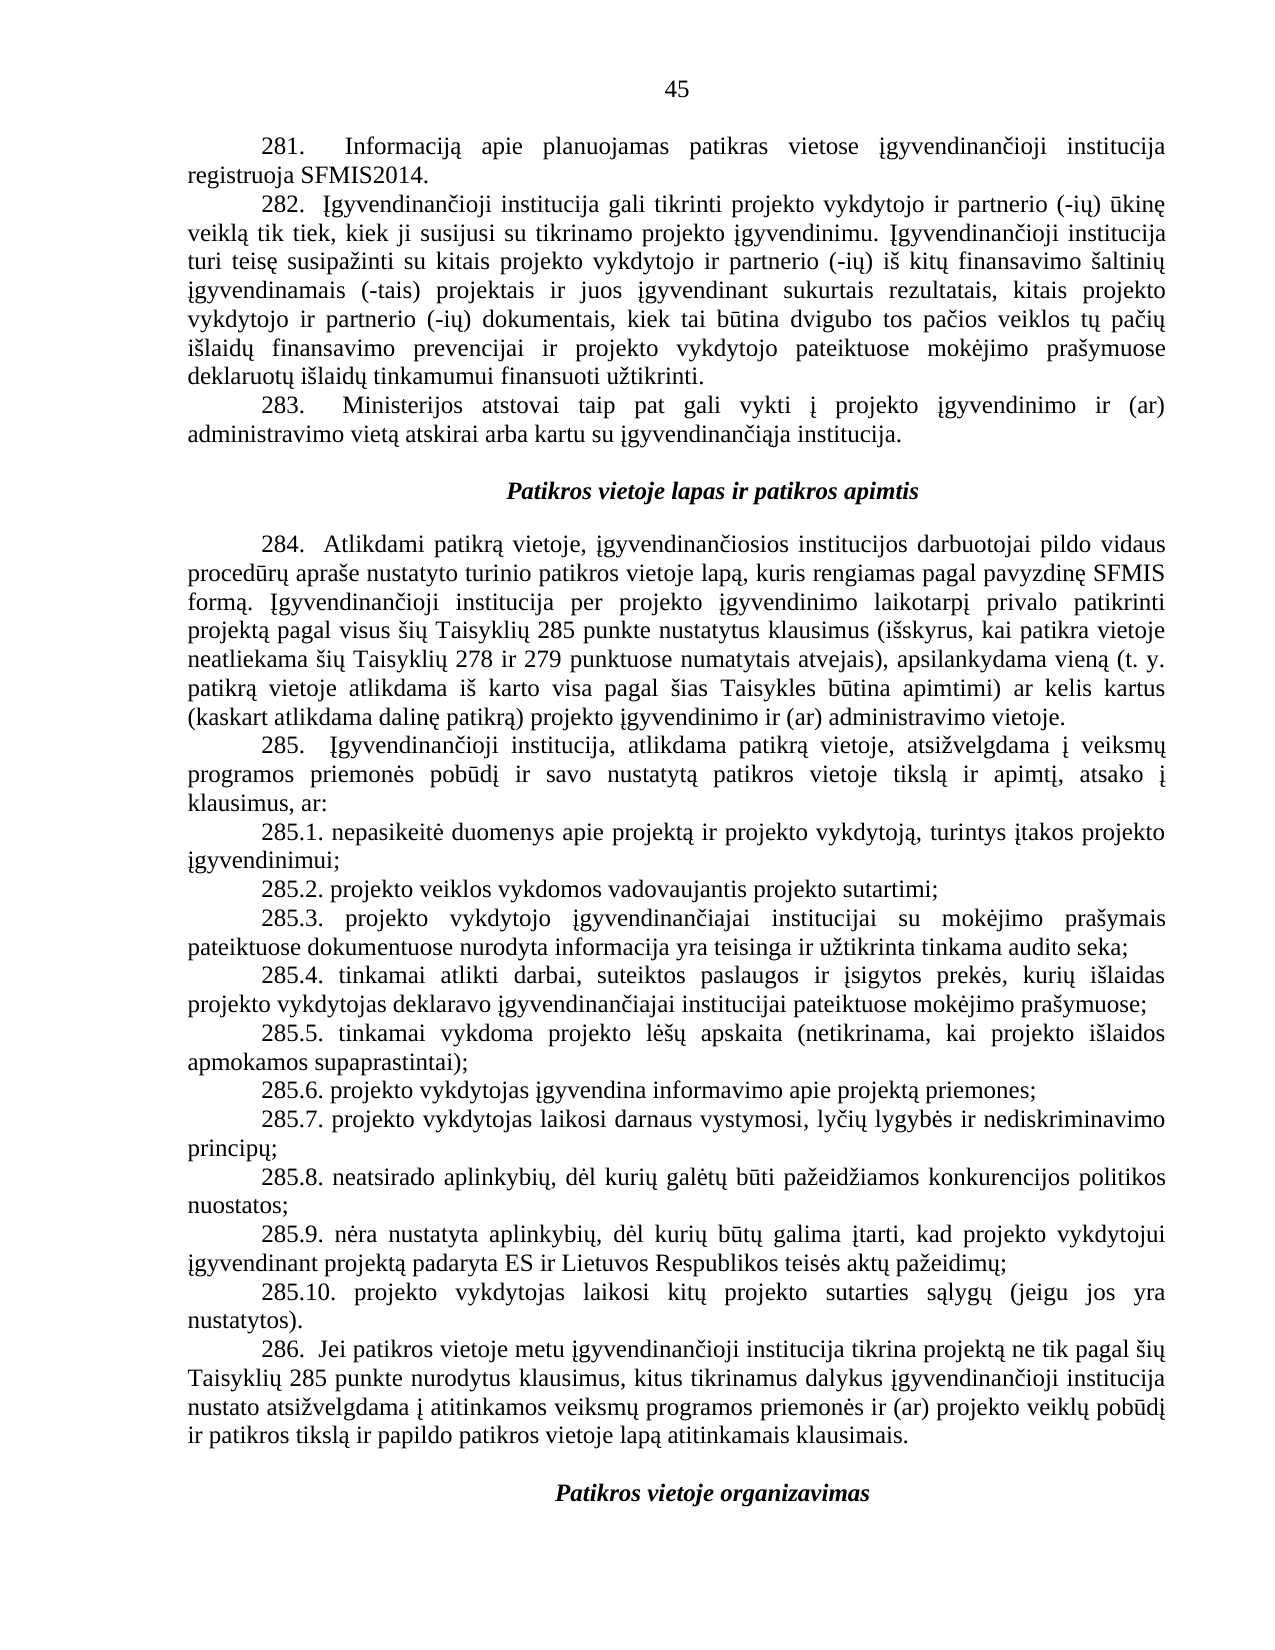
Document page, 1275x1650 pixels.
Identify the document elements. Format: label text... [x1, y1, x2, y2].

text 284. Atlikdami patikrą vietoje, įgyvendinančiosios institucijos darbuotojai pildo vidaus procedūrų apraše nustatyto turinio patikros vietoje lapą, kuris rengiamas pagal pavyzdinę SFMIS formą. Įgyvendinančioji institucija per projekto įgyvendinimo laikotarpį privalo patikrinti projektą pagal visus šių Taisyklių 285 punkte nustatytus klausimus (išskyrus, kai patikra vietoje neatliekama šių Taisyklių 278 ir 279 punktuose numatytais atvejais), apsilankydama vieną (t. y. patikrą vietoje atlikdama iš karto visa pagal šias Taisykles būtina apimtimi) ar kelis kartus (kaskart atlikdama dalinę patikrą) projekto įgyvendinimo ir (ar) administravimo vietoje. [187, 529, 1167, 730]
text 285.10. projekto vykdytojas laikosi kitų projekto sutarties sąlygų (jeigu jos yra nustatytos). [187, 1277, 1167, 1334]
text 285. Įgyvendinančioji institucija, atlikdama patikrą vietoje, atsižvelgdama į veiksmų programos priemonės pobūdį ir savo nustatytą patikros vietoje tikslą ir apimtį, atsako į klausimus, ar: [187, 730, 1167, 817]
text 285.6. projekto vykdytojas įgyvendina informavimo apie projektą priemones; [187, 1075, 1167, 1104]
text 285.4. tinkamai atlikti darbai, suteiktos paslaugos ir įsigytos prekės, kurių išlaidas projekto vykdytojas deklaravo įgyvendinančiajai institucijai pateiktuose mokėjimo prašymuose; [187, 960, 1167, 1018]
text 285.3. projekto vykdytojo įgyvendinančiajai institucijai su mokėjimo prašymais pateiktuose dokumentuose nurodyta informacija yra teisinga ir užtikrinta tinkama audito seka; [187, 903, 1167, 960]
text 285.2. projekto veiklos vykdomos vadovaujantis projekto sutartimi; [187, 874, 1167, 903]
text 283. Ministerijos atstovai taip pat gali vykti į projekto įgyvendinimo ir (ar) administravimo vietą atskirai arba kartu su įgyvendinančiąja institucija. [187, 390, 1167, 448]
text 285.7. projekto vykdytojas laikosi darnaus vystymosi, lyčių lygybės ir nediskriminavimo principų; [187, 1104, 1167, 1162]
text 285.1. nepasikeitė duomenys apie projektą ir projekto vykdytoją, turintys įtakos projekto įgyvendinimui; [187, 817, 1167, 874]
text 285.9. nėra nustatyta aplinkybių, dėl kurių būtų galima įtarti, kad projekto vykdytojui įgyvendinant projektą padaryta ES ir Lietuvos Respublikos teisės aktų pažeidimų; [187, 1219, 1167, 1277]
text Patikros vietoje lapas ir patikros apimtis [261, 476, 1167, 505]
text 285.5. tinkamai vykdoma projekto lėšų apskaita (netikrinama, kai projekto išlaidos apmokamos supaprastintai); [187, 1018, 1167, 1075]
text 285.8. neatsirado aplinkybių, dėl kurių galėtų būti pažeidžiamos konkurencijos politikos nuostatos; [187, 1162, 1167, 1219]
text 282. Įgyvendinančioji institucija gali tikrinti projekto vykdytojo ir partnerio (-ių) ūkinę veiklą tik tiek, kiek ji susijusi su tikrinamo projekto įgyvendinimu. Įgyvendinančioji institucija turi teisę susipažinti su kitais projekto vykdytojo ir partnerio (-ių) iš kitų finansavimo šaltinių įgyvendinamais (-tais) projektais ir juos įgyvendinant sukurtais rezultatais, kitais projekto vykdytojo ir partnerio (-ių) dokumentais, kiek tai būtina dvigubo tos pačios veiklos tų pačių išlaidų finansavimo prevencijai ir projekto vykdytojo pateiktuose mokėjimo prašymuose deklaruotų išlaidų tinkamumui finansuoti užtikrinti. [187, 189, 1167, 390]
text 286. Jei patikros vietoje metu įgyvendinančioji institucija tikrina projektą ne tik pagal šių Taisyklių 285 punkte nurodytus klausimus, kitus tikrinamus dalykus įgyvendinančioji institucija nustato atsižvelgdama į atitinkamos veiksmų programos priemonės ir (ar) projekto veiklų pobūdį ir patikros tikslą ir papildo patikros vietoje lapą atitinkamais klausimais. [187, 1334, 1167, 1449]
text Patikros vietoje organizavimas [261, 1478, 1167, 1507]
text 281. Informaciją apie planuojamas patikras vietose įgyvendinančioji institucija registruoja SFMIS2014. [187, 131, 1167, 189]
